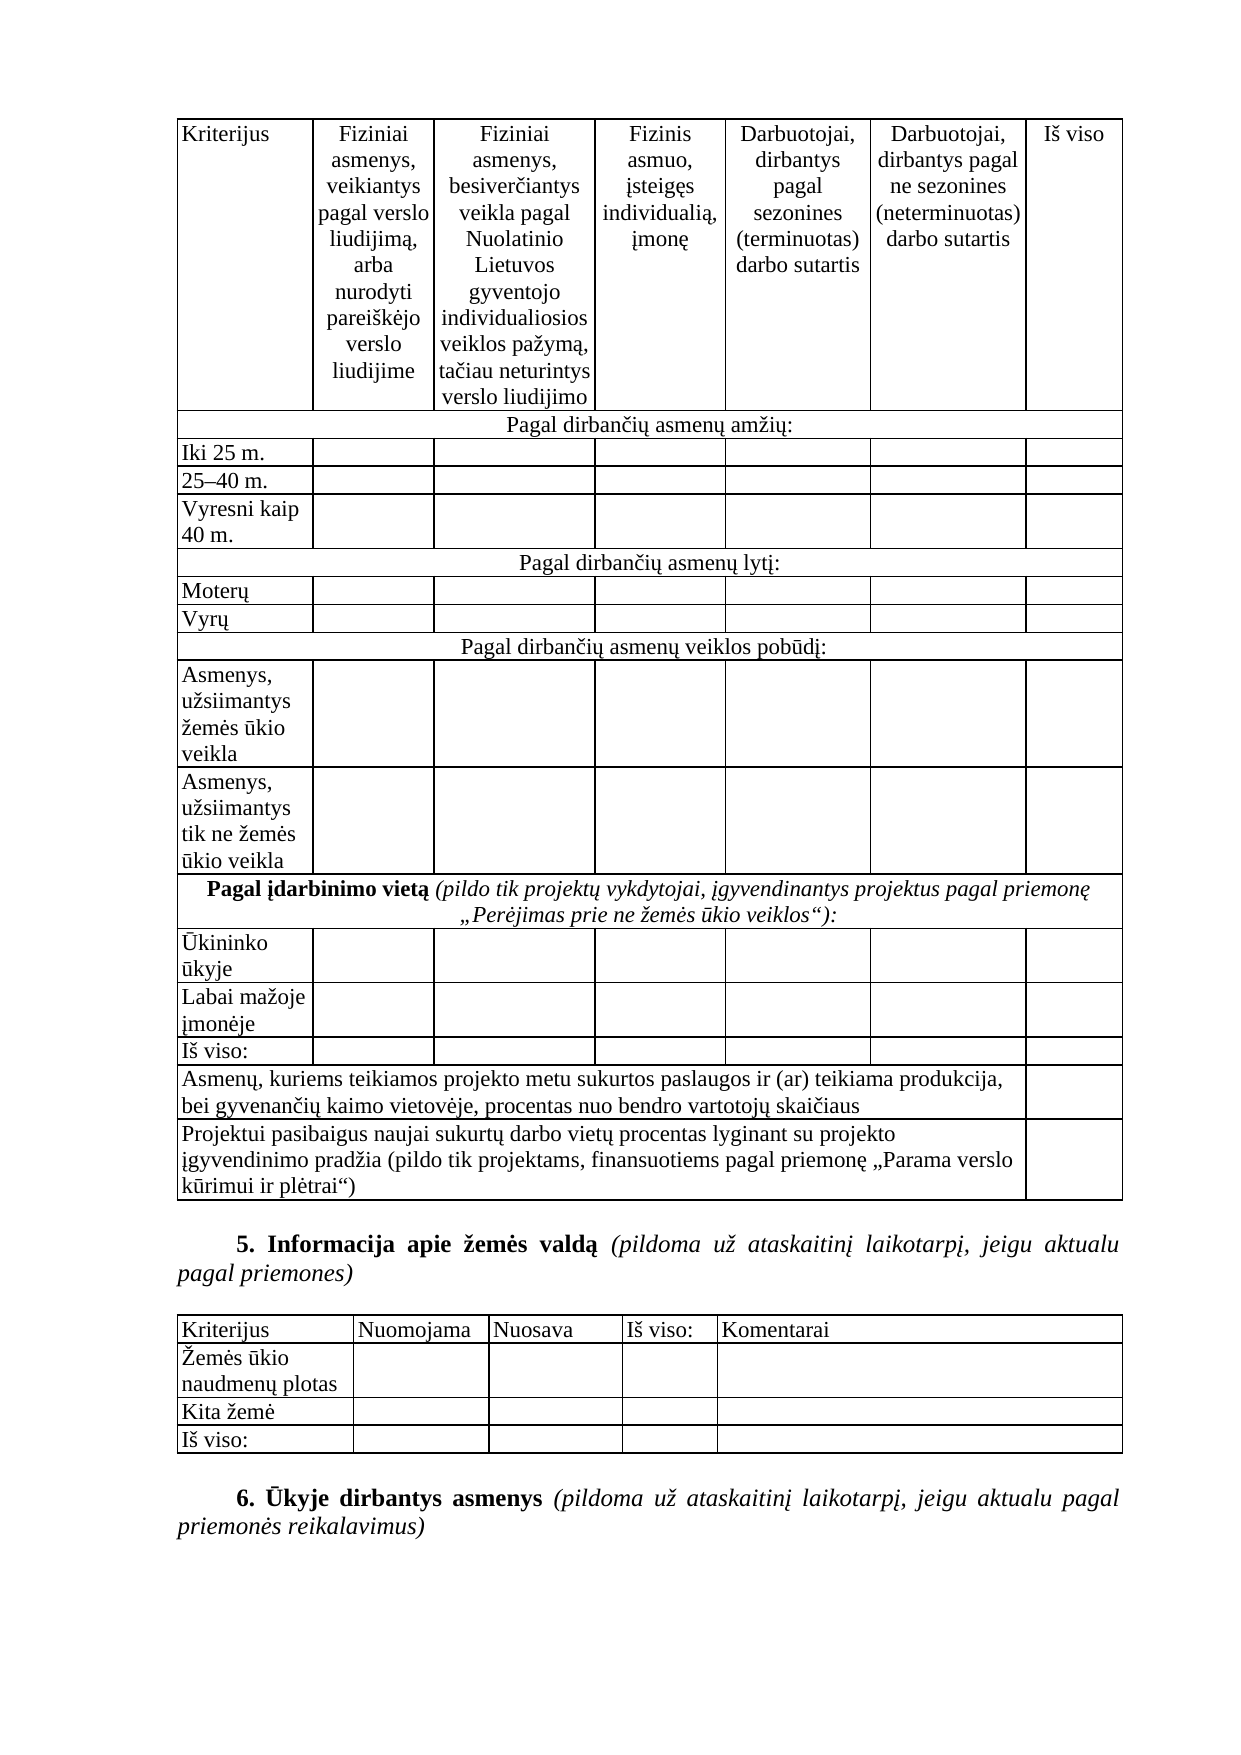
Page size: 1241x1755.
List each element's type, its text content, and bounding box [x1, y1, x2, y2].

table_header Iš viso [1027, 120, 1122, 409]
table_cell [354, 1398, 358, 1424]
table_header Darbuotojai, dirbantys pagal ne sezonines (neterminuotas) darbo sutartis [871, 120, 1025, 409]
table_cell [866, 577, 870, 603]
table_cell [484, 1426, 488, 1452]
table_cell [1118, 1038, 1122, 1064]
table_cell [354, 1344, 488, 1396]
table_cell [871, 983, 1025, 1036]
table_cell [726, 495, 870, 548]
table_cell [866, 1038, 870, 1064]
table_cell [1118, 467, 1122, 493]
table_cell [726, 768, 870, 873]
table_cell [1118, 1426, 1122, 1452]
table_cell [314, 661, 433, 766]
table_cell [618, 1426, 622, 1452]
table_cell [435, 661, 594, 766]
table_cell [713, 1426, 717, 1452]
table_header Fizinis asmuo, įsteigęs individualią, įmonę [596, 120, 725, 409]
table_cell [871, 768, 1025, 873]
table_cell [435, 495, 594, 548]
table_cell [1118, 577, 1122, 603]
table_cell [1027, 661, 1122, 766]
table_cell [1027, 1066, 1122, 1118]
table_cell [726, 983, 870, 1036]
table_cell [435, 768, 594, 873]
table_cell [623, 1344, 717, 1396]
table_cell [721, 577, 725, 603]
table_cell [871, 661, 1025, 766]
table_cell [596, 929, 725, 982]
table_cell [314, 495, 433, 548]
table_cell [866, 439, 870, 465]
table_header Darbuotojai, dirbantys pagal sezonines (terminuotas) darbo sutartis [726, 120, 870, 409]
table_cell [1027, 929, 1122, 982]
table_header Kriterijus [178, 120, 312, 409]
table_cell [718, 1344, 1122, 1396]
table_header Fiziniai asmenys, veikiantys pagal verslo liudijimą, arba nurodyti pareiškėjo verslo liudijime [314, 120, 433, 409]
table_cell [866, 467, 870, 493]
table_cell [1118, 605, 1122, 631]
table_cell [713, 1398, 717, 1424]
table_cell [618, 1398, 622, 1424]
table_cell [1027, 1120, 1122, 1199]
table_cell [1118, 1398, 1122, 1424]
text 6. Ūkyje dirbantys asmenys (pildoma už ataskaitinį laikotarpį, jeigu aktualu pagal priemonės reikalavimus) [177, 1483, 1122, 1540]
table_cell [314, 929, 433, 982]
table_cell [484, 1398, 488, 1424]
table_cell [314, 768, 433, 873]
table_cell [1027, 768, 1122, 873]
table_cell [721, 439, 725, 465]
table_cell [596, 983, 725, 1036]
table_cell [726, 661, 870, 766]
table_cell [1027, 495, 1122, 548]
table_cell [1118, 439, 1122, 465]
table_cell [490, 1344, 622, 1396]
table_cell [354, 1426, 358, 1452]
table_cell [596, 661, 725, 766]
table_cell [314, 983, 433, 1036]
table_cell [1027, 983, 1122, 1036]
table_cell [726, 929, 870, 982]
table_cell [871, 929, 1025, 982]
table_cell [596, 495, 725, 548]
table_cell [721, 605, 725, 631]
table_cell [596, 768, 725, 873]
table_cell [721, 1038, 725, 1064]
table_cell [871, 495, 1025, 548]
table_cell [866, 605, 870, 631]
text 5. Informacija apie žemės valdą (pildoma už ataskaitinį laikotarpį, jeigu aktualu pagal priemones) [177, 1229, 1122, 1287]
table_cell [435, 929, 594, 982]
table_cell [435, 983, 594, 1036]
table_cell [721, 467, 725, 493]
